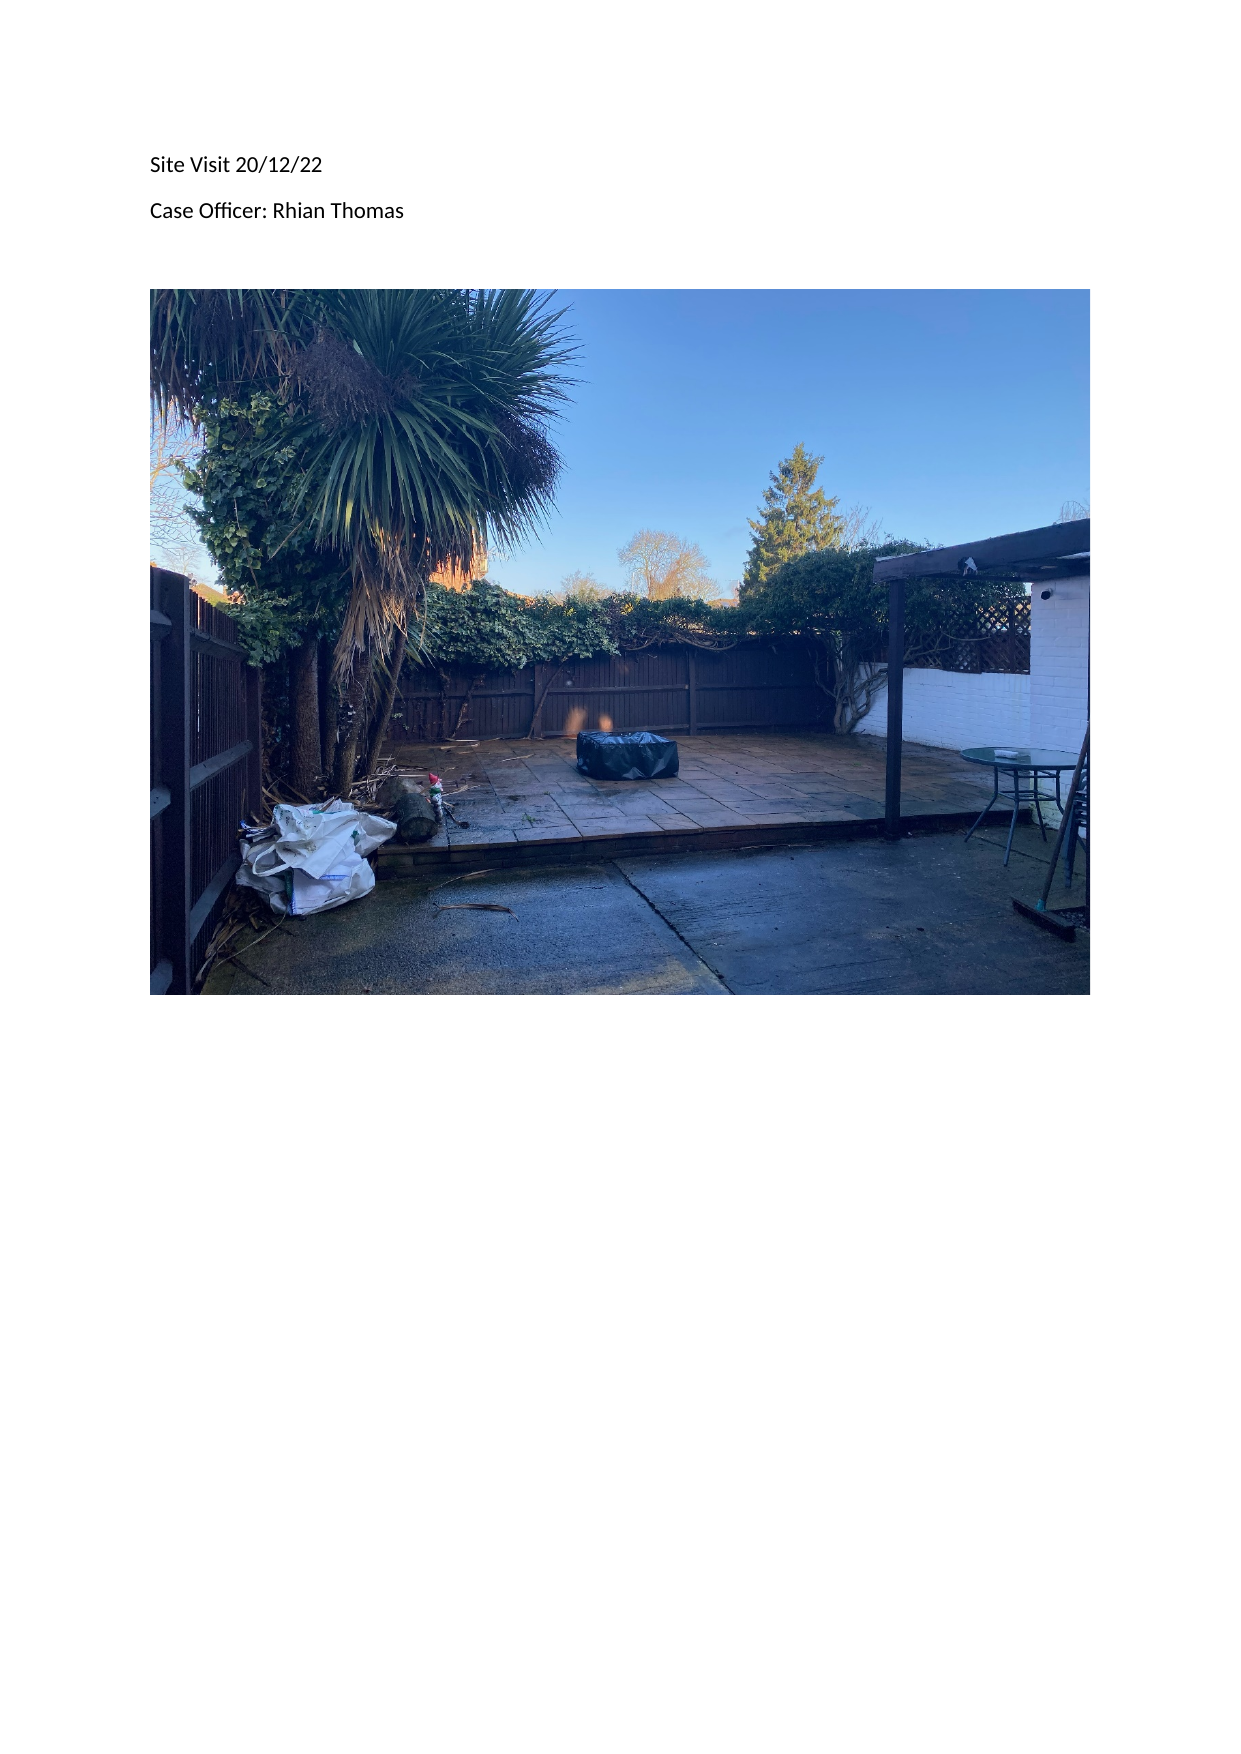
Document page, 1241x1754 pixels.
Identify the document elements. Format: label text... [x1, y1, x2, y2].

text Site Visit 20/12/22 [150, 150, 1090, 178]
text Case Officer: Rhian Thomas [150, 197, 1090, 224]
